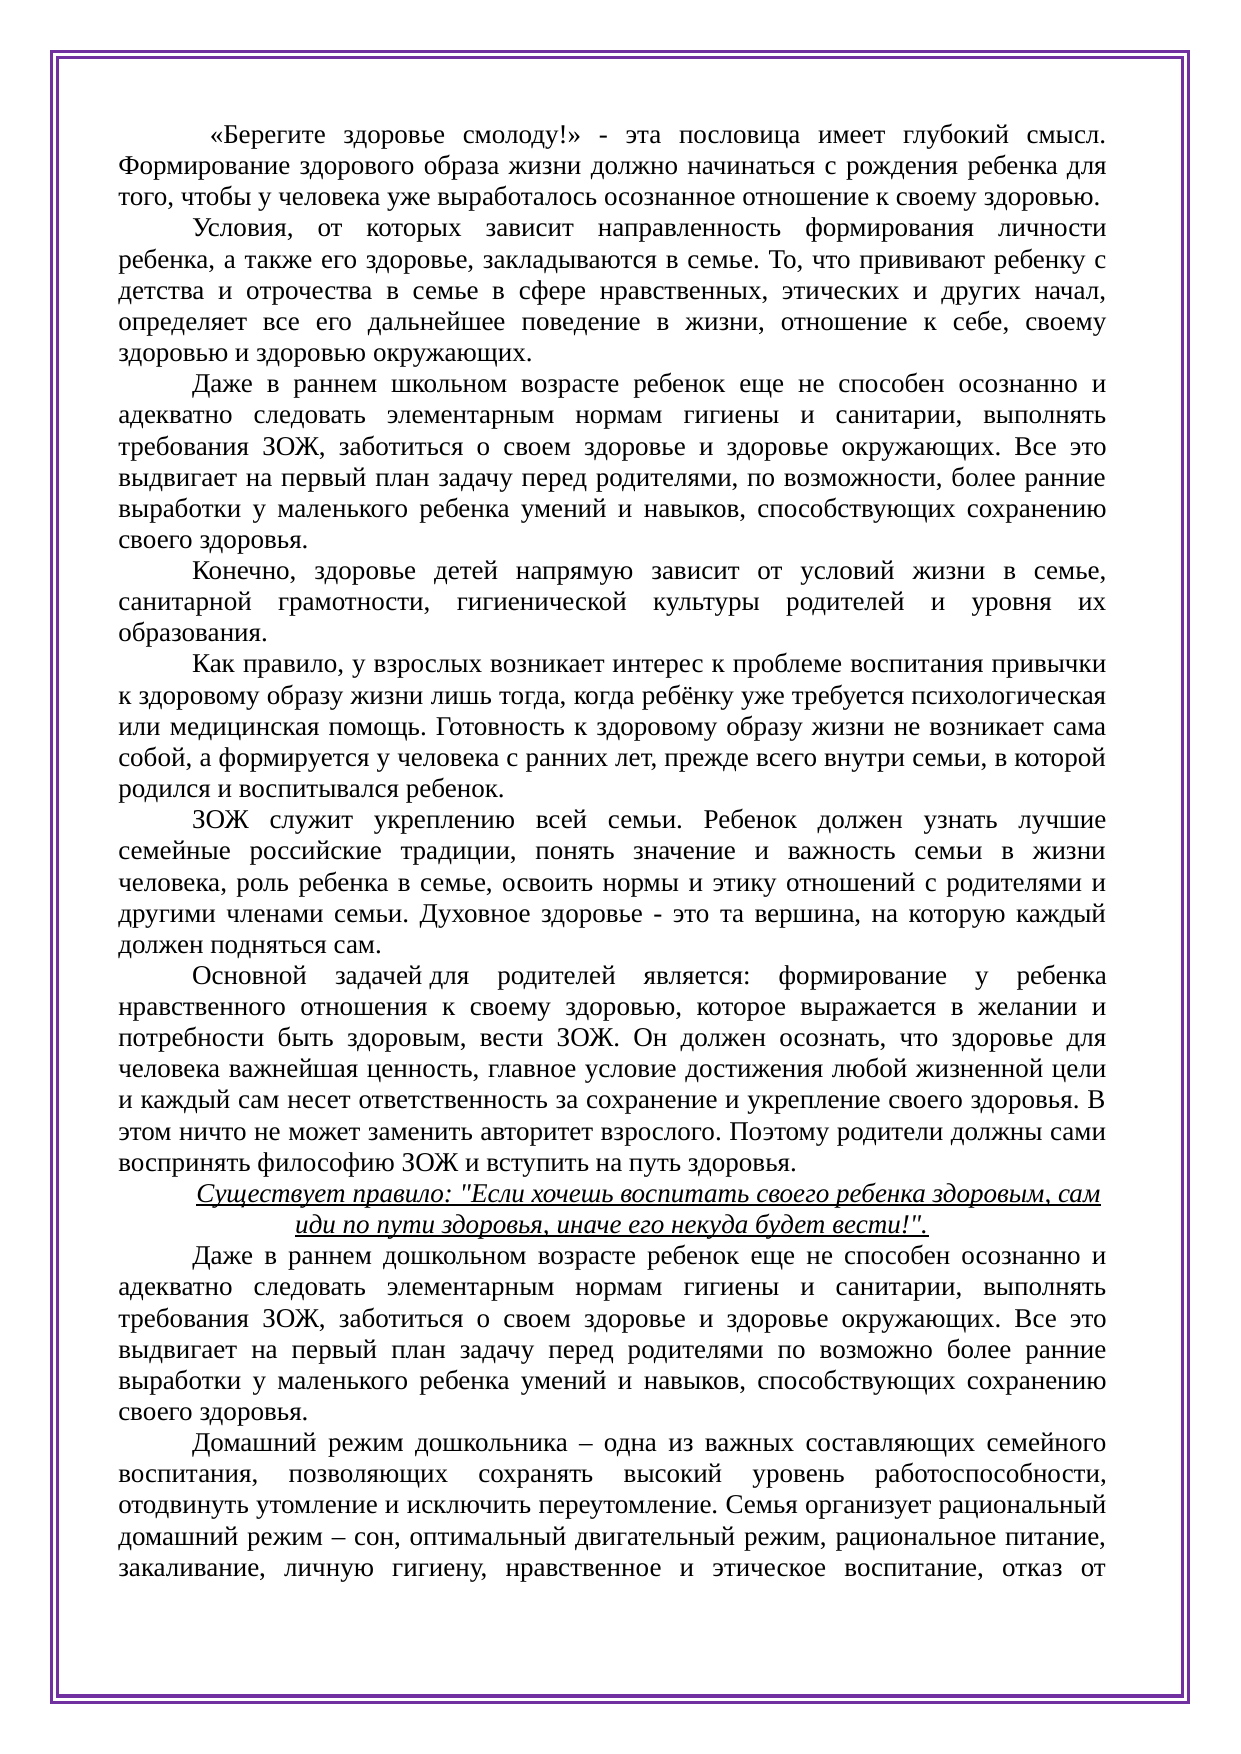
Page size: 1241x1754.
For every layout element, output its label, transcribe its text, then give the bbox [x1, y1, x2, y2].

text ЗОЖ служит укреплению всей семьи. Ребенок должен узнать лучшие семейные российские традиции, понять значение и важность семьи в жизни человека, роль ребенка в семье, освоить нормы и этику отношений с родителями и другими членами семьи. Духовное здоровье - это та вершина, на которую каждый должен подняться сам. [118, 803, 1107, 959]
text Как правило, у взрослых возникает интерес к проблеме воспитания привычки к здоровому образу жизни лишь тогда, когда ребёнку уже требуется психологическая или медицинская помощь. Готовность к здоровому образу жизни не возникает сама собой, а формируется у человека с ранних лет, прежде всего внутри семьи, в которой родился и воспитывался ребенок. [118, 648, 1107, 803]
text Существует правило: "Если хочешь воспитать своего ребенка здоровым, сам иди по пути здоровья, иначе его некуда будет вести!". [118, 1177, 1107, 1239]
text «Берегите здоровье смолоду!» - эта пословица имеет глубокий смысл. Формирование здорового образа жизни должно начинаться с рождения ребенка для того, чтобы у человека уже выработалось осознанное отношение к своему здоровью. [118, 118, 1107, 212]
text Даже в раннем дошкольном возрасте ребенок еще не способен осознанно и адекватно следовать элементарным нормам гигиены и санитарии, выполнять требования ЗОЖ, заботиться о своем здоровье и здоровье окружающих. Все это выдвигает на первый план задачу перед родителями по возможно более ранние выработки у маленького ребенка умений и навыков, способствующих сохранению своего здоровья. [118, 1239, 1107, 1426]
text Даже в раннем школьном возрасте ребенок еще не способен осознанно и адекватно следовать элементарным нормам гигиены и санитарии, выполнять требования ЗОЖ, заботиться о своем здоровье и здоровье окружающих. Все это выдвигает на первый план задачу перед родителями, по возможности, более ранние выработки у маленького ребенка умений и навыков, способствующих сохранению своего здоровья. [118, 367, 1107, 554]
text Условия, от которых зависит направленность формирования личности ребенка, а также его здоровье, закладываются в семье. То, что прививают ребенку с детства и отрочества в семье в сфере нравственных, этических и других начал, определяет все его дальнейшее поведение в жизни, отношение к себе, своему здоровью и здоровью окружающих. [118, 212, 1107, 367]
text Основной задачей для родителей является: формирование у ребенка нравственного отношения к своему здоровью, которое выражается в желании и потребности быть здоровым, вести ЗОЖ. Он должен осознать, что здоровье для человека важнейшая ценность, главное условие достижения любой жизненной цели и каждый сам несет ответственность за сохранение и укрепление своего здоровья. В этом ничто не может заменить авторитет взрослого. Поэтому родители должны сами воспринять философию ЗОЖ и вступить на путь здоровья. [118, 959, 1107, 1177]
text Конечно, здоровье детей напрямую зависит от условий жизни в семье, санитарной грамотности, гигиенической культуры родителей и уровня их образования. [118, 554, 1107, 648]
text Домашний режим дошкольника – одна из важных составляющих семейного воспитания, позволяющих сохранять высокий уровень работоспособности, отодвинуть утомление и исключить переутомление. Семья организует рациональный домашний режим – сон, оптимальный двигательный режим, рациональное питание, закаливание, личную гигиену, нравственное и этическое воспитание, отказ от [118, 1426, 1107, 1582]
